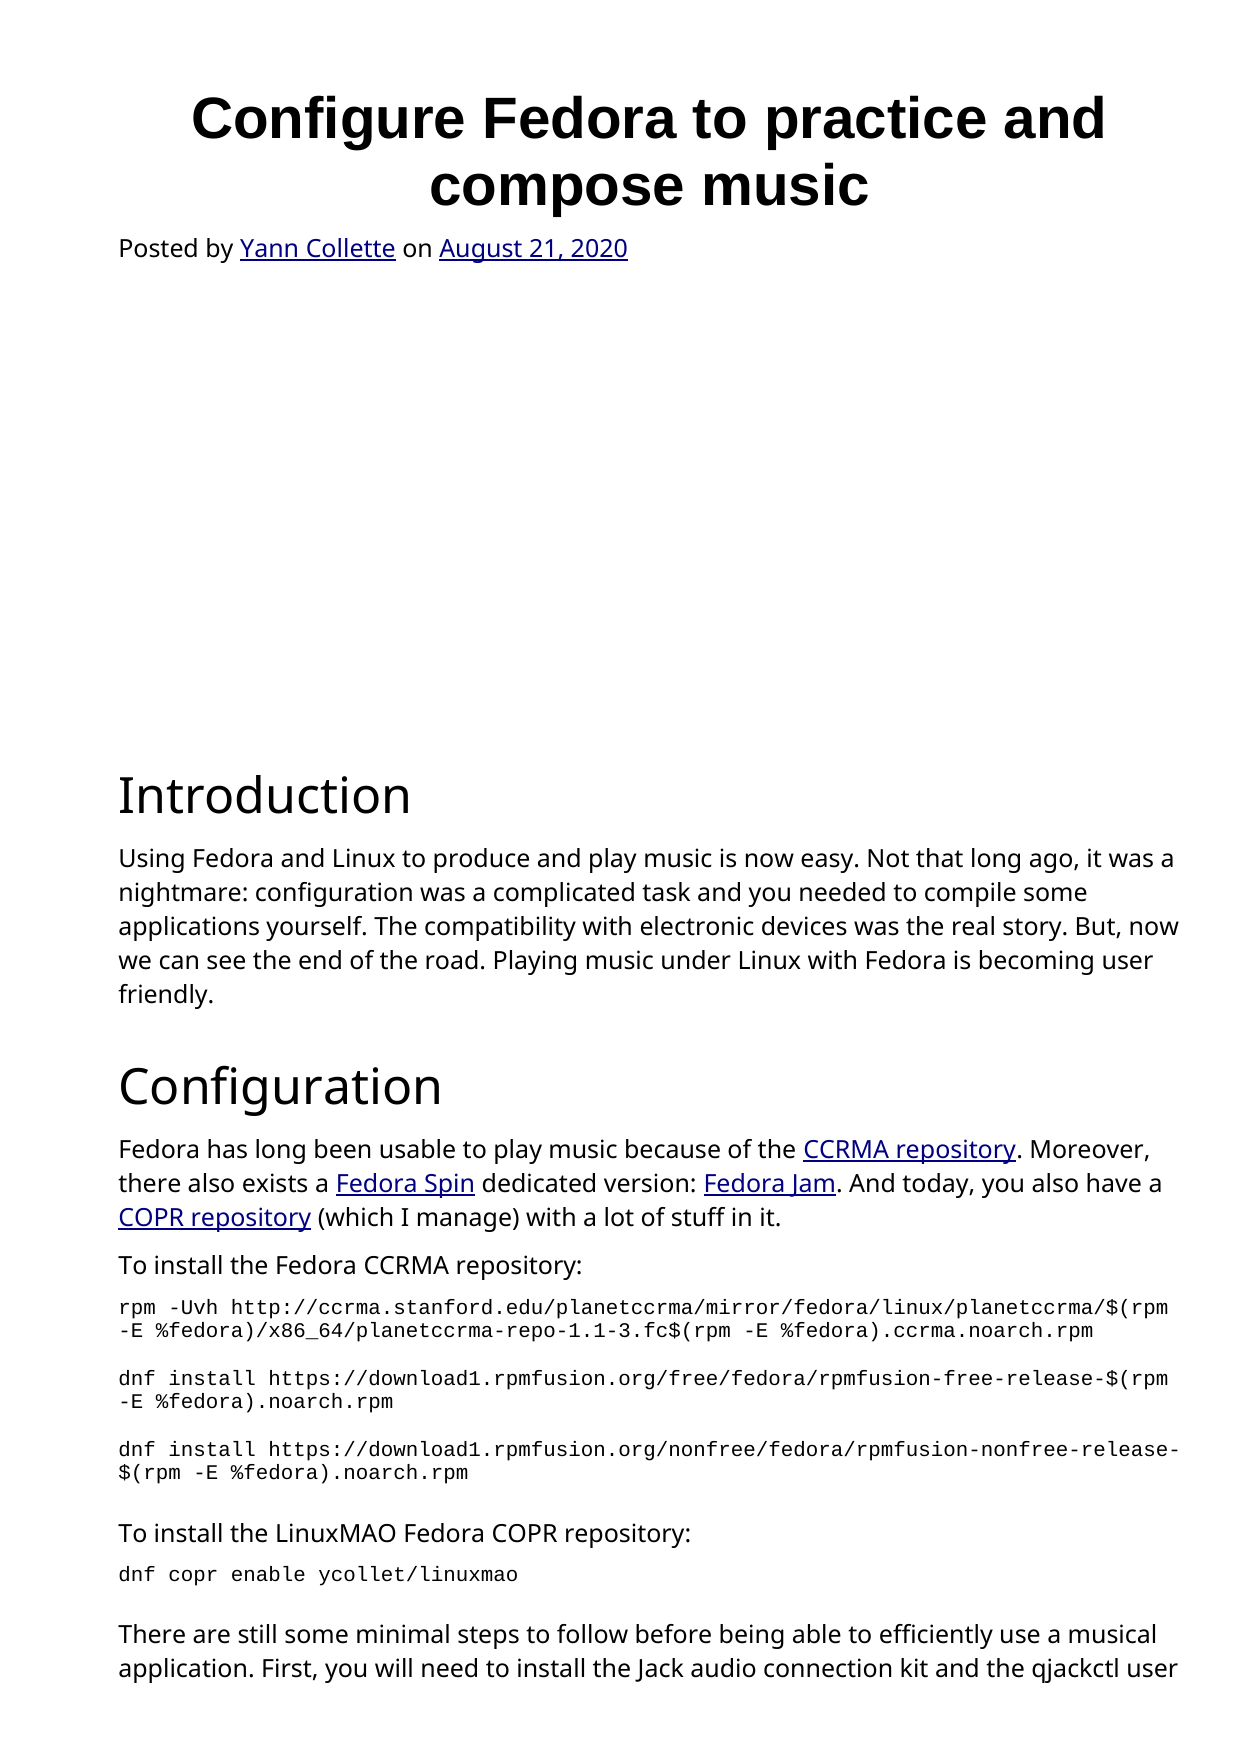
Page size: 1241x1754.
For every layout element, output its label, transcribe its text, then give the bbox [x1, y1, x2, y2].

subtitle Introduction [118, 760, 1181, 828]
text To install the LinuxMAO Fedora COPR repository: [118, 1515, 1181, 1549]
text There are still some minimal steps to follow before being able to efficiently use a musical application. First, you will need to install the Jack audio connection kit and the qjackctl user [118, 1617, 1181, 1685]
text Using Fedora and Linux to produce and play music is now easy. Not that long ago, it was a nightmare: configuration was a complicated task and you needed to compile some applications yourself. The compatibility with electronic devices was the real story. But, now we can see the end of the road. Playing music under Linux with Fedora is becoming user friendly. [118, 841, 1181, 1011]
title Configure Fedora to practice and compose music [118, 84, 1181, 218]
text dnf install https://download1.rpmfusion.org/nonfree/fedora/rpmfusion-nonfree-release-$(rpm -E %fedora).noarch.rpm [118, 1438, 1181, 1486]
text To install the Fedora CCRMA repository: [118, 1248, 1181, 1282]
subtitle Configuration [118, 1051, 1181, 1119]
text Posted by Yann Collette on August 21, 2020 [118, 231, 1181, 265]
text dnf install https://download1.rpmfusion.org/free/fedora/rpmfusion-free-release-$(rpm -E %fedora).noarch.rpm [118, 1368, 1181, 1415]
text dnf copr enable ycollet/linuxmao [118, 1564, 1181, 1588]
text Fedora has long been usable to play music because of the CCRMA repository. Moreover, there also exists a Fedora Spin dedicated version: Fedora Jam. And today, you also have a COPR repository (which I manage) with a lot of stuff in it. [118, 1131, 1181, 1233]
text rpm -Uvh http://ccrma.stanford.edu/planetccrma/mirror/fedora/linux/planetccrma/$(rpm -E %fedora)/x86_64/planetccrma-repo-1.1-3.fc$(rpm -E %fedora).ccrma.noarch.rpm [118, 1297, 1181, 1344]
